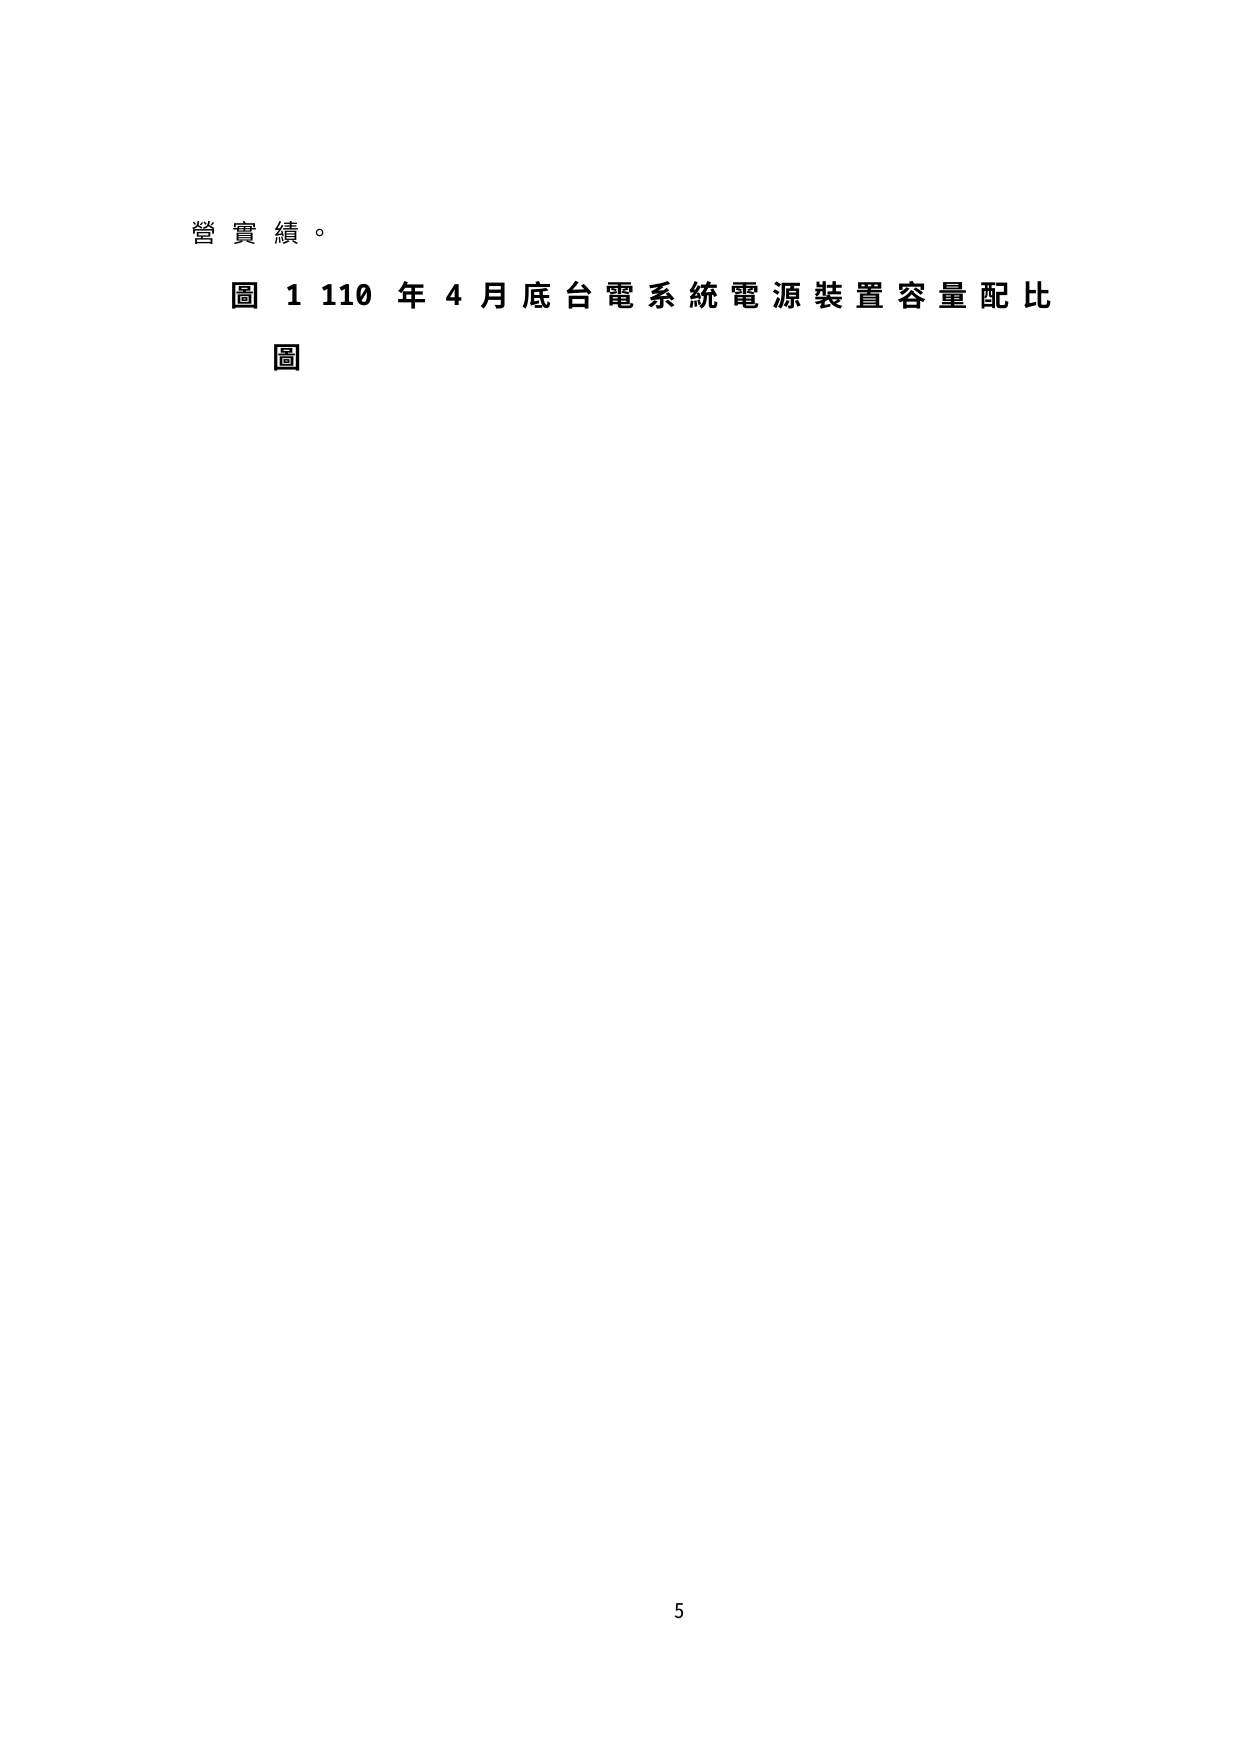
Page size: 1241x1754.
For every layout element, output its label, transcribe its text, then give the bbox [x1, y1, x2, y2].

text 圖1 110年4月底台電系統電源裝置容量配比圖 [184, 252, 1058, 377]
text 營實績。 [183, 189, 1058, 252]
